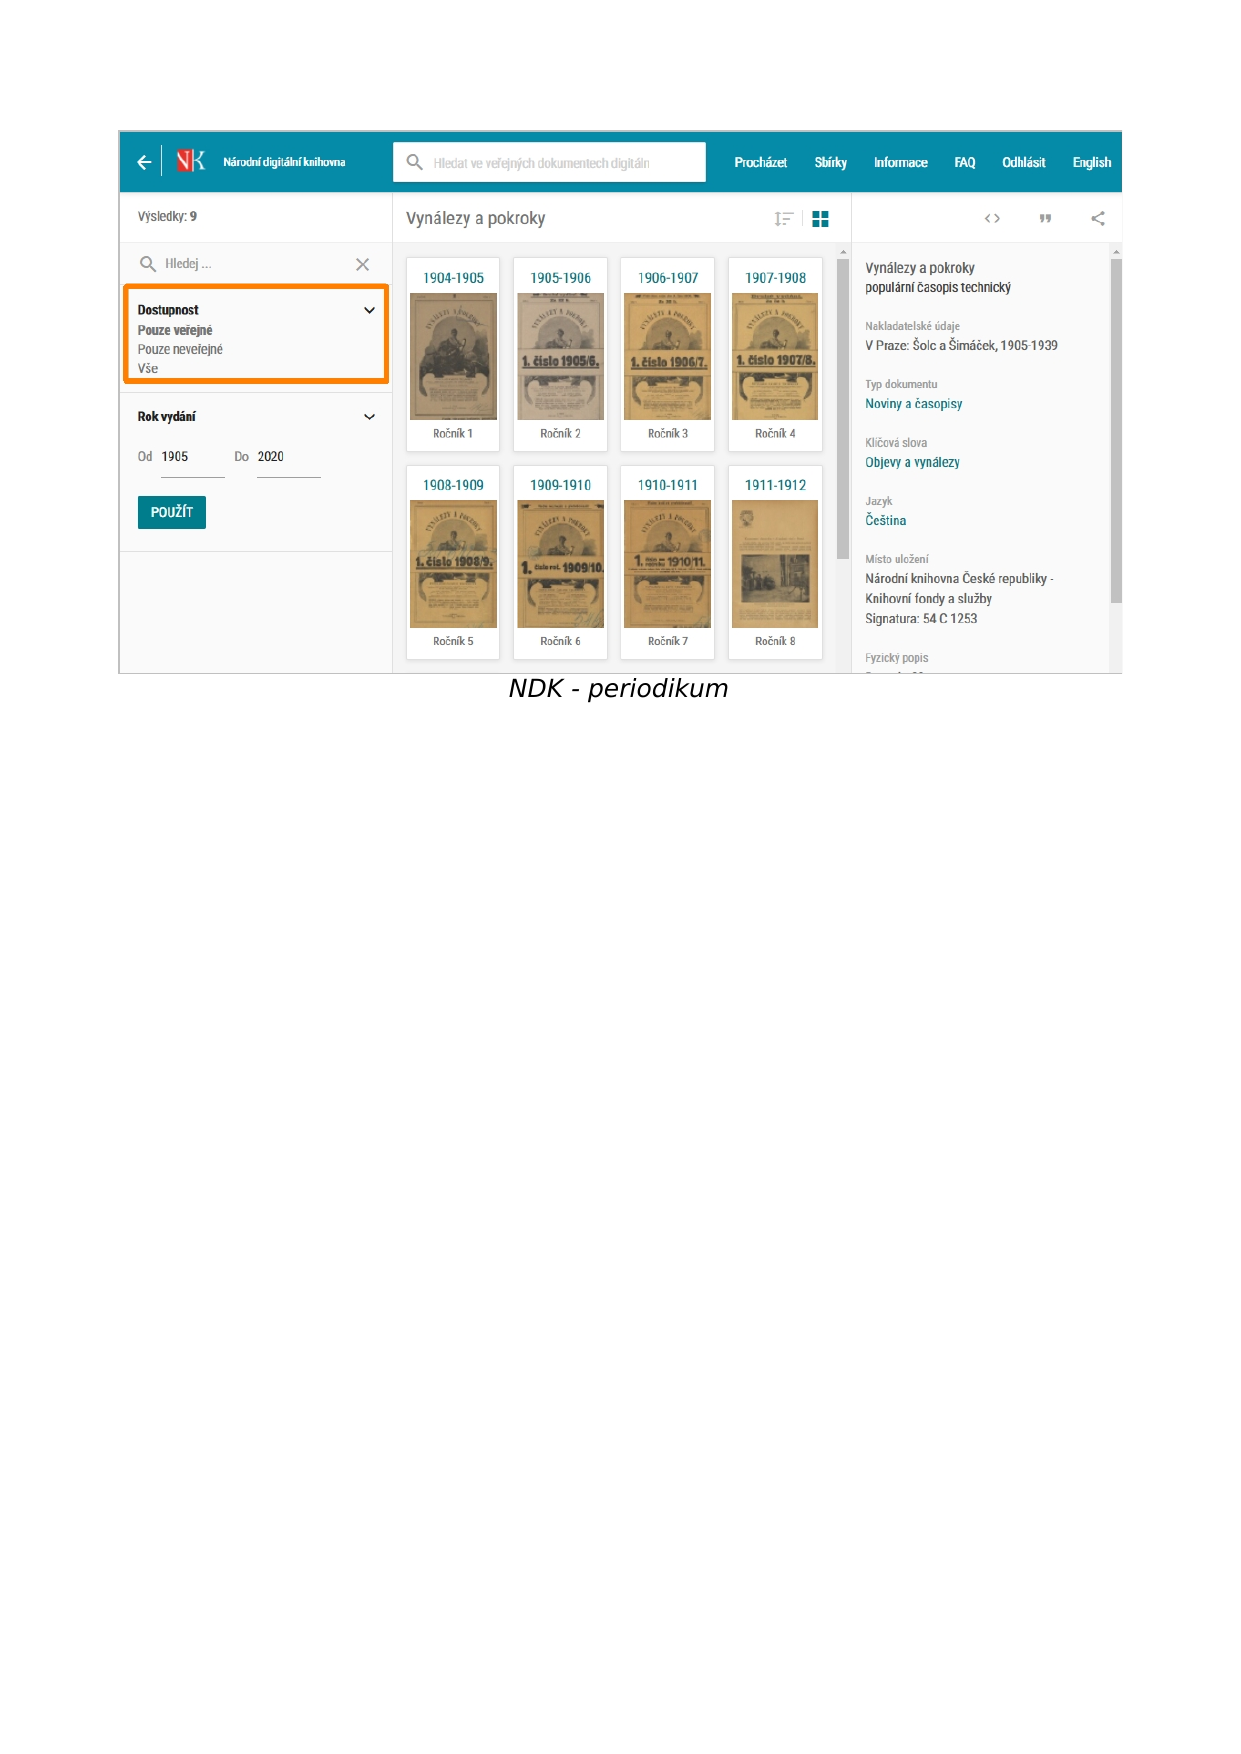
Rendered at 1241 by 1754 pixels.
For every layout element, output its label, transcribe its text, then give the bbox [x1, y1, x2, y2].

text NDK - periodikum [118, 674, 1122, 703]
text [118, 118, 1122, 130]
picture [118, 130, 1123, 674]
